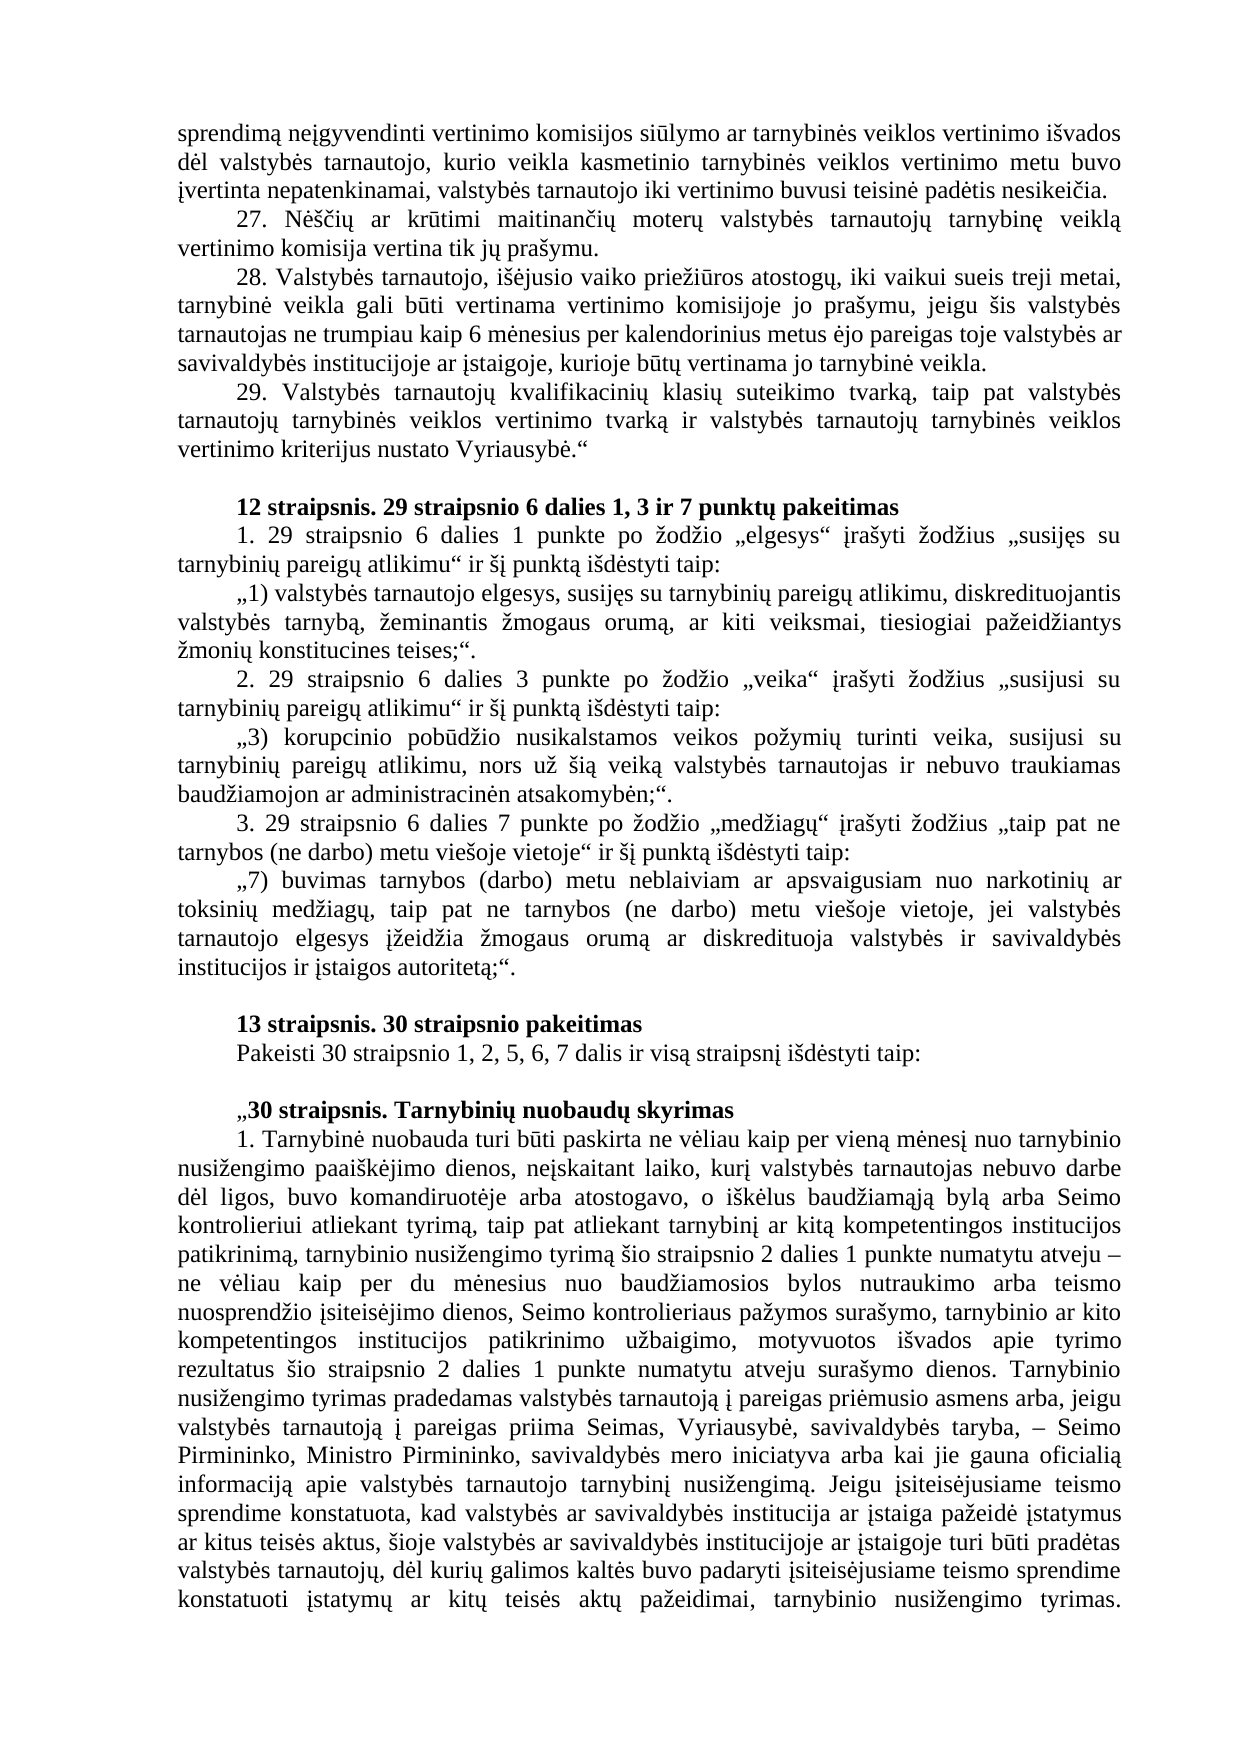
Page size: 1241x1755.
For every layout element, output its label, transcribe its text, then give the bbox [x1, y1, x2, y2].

text „7) buvimas tarnybos (darbo) metu neblaiviam ar apsvaigusiam nuo narkotinių ar toksinių medžiagų, taip pat ne tarnybos (ne darbo) metu viešoje vietoje, jei valstybės tarnautojo elgesys įžeidžia žmogaus orumą ar diskredituoja valstybės ir savivaldybės institucijos ir įstaigos autoritetą;“. [177, 866, 1122, 981]
text „3) korupcinio pobūdžio nusikalstamos veikos požymių turinti veika, susijusi su tarnybinių pareigų atlikimu, nors už šią veiką valstybės tarnautojas ir nebuvo traukiamas baudžiamojon ar administracinėn atsakomybėn;“. [177, 722, 1122, 808]
text Pakeisti 30 straipsnio 1, 2, 5, 6, 7 dalis ir visą straipsnį išdėstyti taip: [177, 1038, 1122, 1067]
text sprendimą neįgyvendinti vertinimo komisijos siūlymo ar tarnybinės veiklos vertinimo išvados dėl valstybės tarnautojo, kurio veikla kasmetinio tarnybinės veiklos vertinimo metu buvo įvertinta nepatenkinamai, valstybės tarnautojo iki vertinimo buvusi teisinė padėtis nesikeičia. [177, 118, 1122, 204]
text 3. 29 straipsnio 6 dalies 7 punkte po žodžio „medžiagų“ įrašyti žodžius „taip pat ne tarnybos (ne darbo) metu viešoje vietoje“ ir šį punktą išdėstyti taip: [177, 808, 1122, 866]
text 13 straipsnis. 30 straipsnio pakeitimas [177, 1009, 1122, 1038]
text 1. Tarnybinė nuobauda turi būti paskirta ne vėliau kaip per vieną mėnesį nuo tarnybinio nusižengimo paaiškėjimo dienos, neįskaitant laiko, kurį valstybės tarnautojas nebuvo darbe dėl ligos, buvo komandiruotėje arba atostogavo, o iškėlus baudžiamąją bylą arba Seimo kontrolieriui atliekant tyrimą, taip pat atliekant tarnybinį ar kitą kompetentingos institucijos patikrinimą, tarnybinio nusižengimo tyrimą šio straipsnio 2 dalies 1 punkte numatytu atveju – ne vėliau kaip per du mėnesius nuo baudžiamosios bylos nutraukimo arba teismo nuosprendžio įsiteisėjimo dienos, Seimo kontrolieriaus pažymos surašymo, tarnybinio ar kito kompetentingos institucijos patikrinimo užbaigimo, motyvuotos išvados apie tyrimo rezultatus šio straipsnio 2 dalies 1 punkte numatytu atveju surašymo dienos. Tarnybinio nusižengimo tyrimas pradedamas valstybės tarnautoją į pareigas priėmusio asmens arba, jeigu valstybės tarnautoją į pareigas priima Seimas, Vyriausybė, savivaldybės taryba, – Seimo Pirmininko, Ministro Pirmininko, savivaldybės mero iniciatyva arba kai jie gauna oficialią informaciją apie valstybės tarnautojo tarnybinį nusižengimą. Jeigu įsiteisėjusiame teismo sprendime konstatuota, kad valstybės ar savivaldybės institucija ar įstaiga pažeidė įstatymus ar kitus teisės aktus, šioje valstybės ar savivaldybės institucijoje ar įstaigoje turi būti pradėtas valstybės tarnautojų, dėl kurių galimos kaltės buvo padaryti įsiteisėjusiame teismo sprendime konstatuoti įstatymų ar kitų teisės aktų pažeidimai, tarnybinio nusižengimo tyrimas. [177, 1124, 1122, 1613]
text 1. 29 straipsnio 6 dalies 1 punkte po žodžio „elgesys“ įrašyti žodžius „susijęs su tarnybinių pareigų atlikimu“ ir šį punktą išdėstyti taip: [177, 521, 1122, 578]
text 27. Nėščių ar krūtimi maitinančių moterų valstybės tarnautojų tarnybinę veiklą vertinimo komisija vertina tik jų prašymu. [177, 204, 1122, 262]
text 12 straipsnis. 29 straipsnio 6 dalies 1, 3 ir 7 punktų pakeitimas [177, 492, 1122, 521]
text 28. Valstybės tarnautojo, išėjusio vaiko priežiūros atostogų, iki vaikui sueis treji metai, tarnybinė veikla gali būti vertinama vertinimo komisijoje jo prašymu, jeigu šis valstybės tarnautojas ne trumpiau kaip 6 mėnesius per kalendorinius metus ėjo pareigas toje valstybės ar savivaldybės institucijoje ar įstaigoje, kurioje būtų vertinama jo tarnybinė veikla. [177, 262, 1122, 377]
text 2. 29 straipsnio 6 dalies 3 punkte po žodžio „veika“ įrašyti žodžius „susijusi su tarnybinių pareigų atlikimu“ ir šį punktą išdėstyti taip: [177, 664, 1122, 722]
text „30 straipsnis. Tarnybinių nuobaudų skyrimas [177, 1096, 1122, 1124]
text „1) valstybės tarnautojo elgesys, susijęs su tarnybinių pareigų atlikimu, diskredituojantis valstybės tarnybą, žeminantis žmogaus orumą, ar kiti veiksmai, tiesiogiai pažeidžiantys žmonių konstitucines teises;“. [177, 578, 1122, 664]
text 29. Valstybės tarnautojų kvalifikacinių klasių suteikimo tvarką, taip pat valstybės tarnautojų tarnybinės veiklos vertinimo tvarką ir valstybės tarnautojų tarnybinės veiklos vertinimo kriterijus nustato Vyriausybė.“ [177, 377, 1122, 463]
